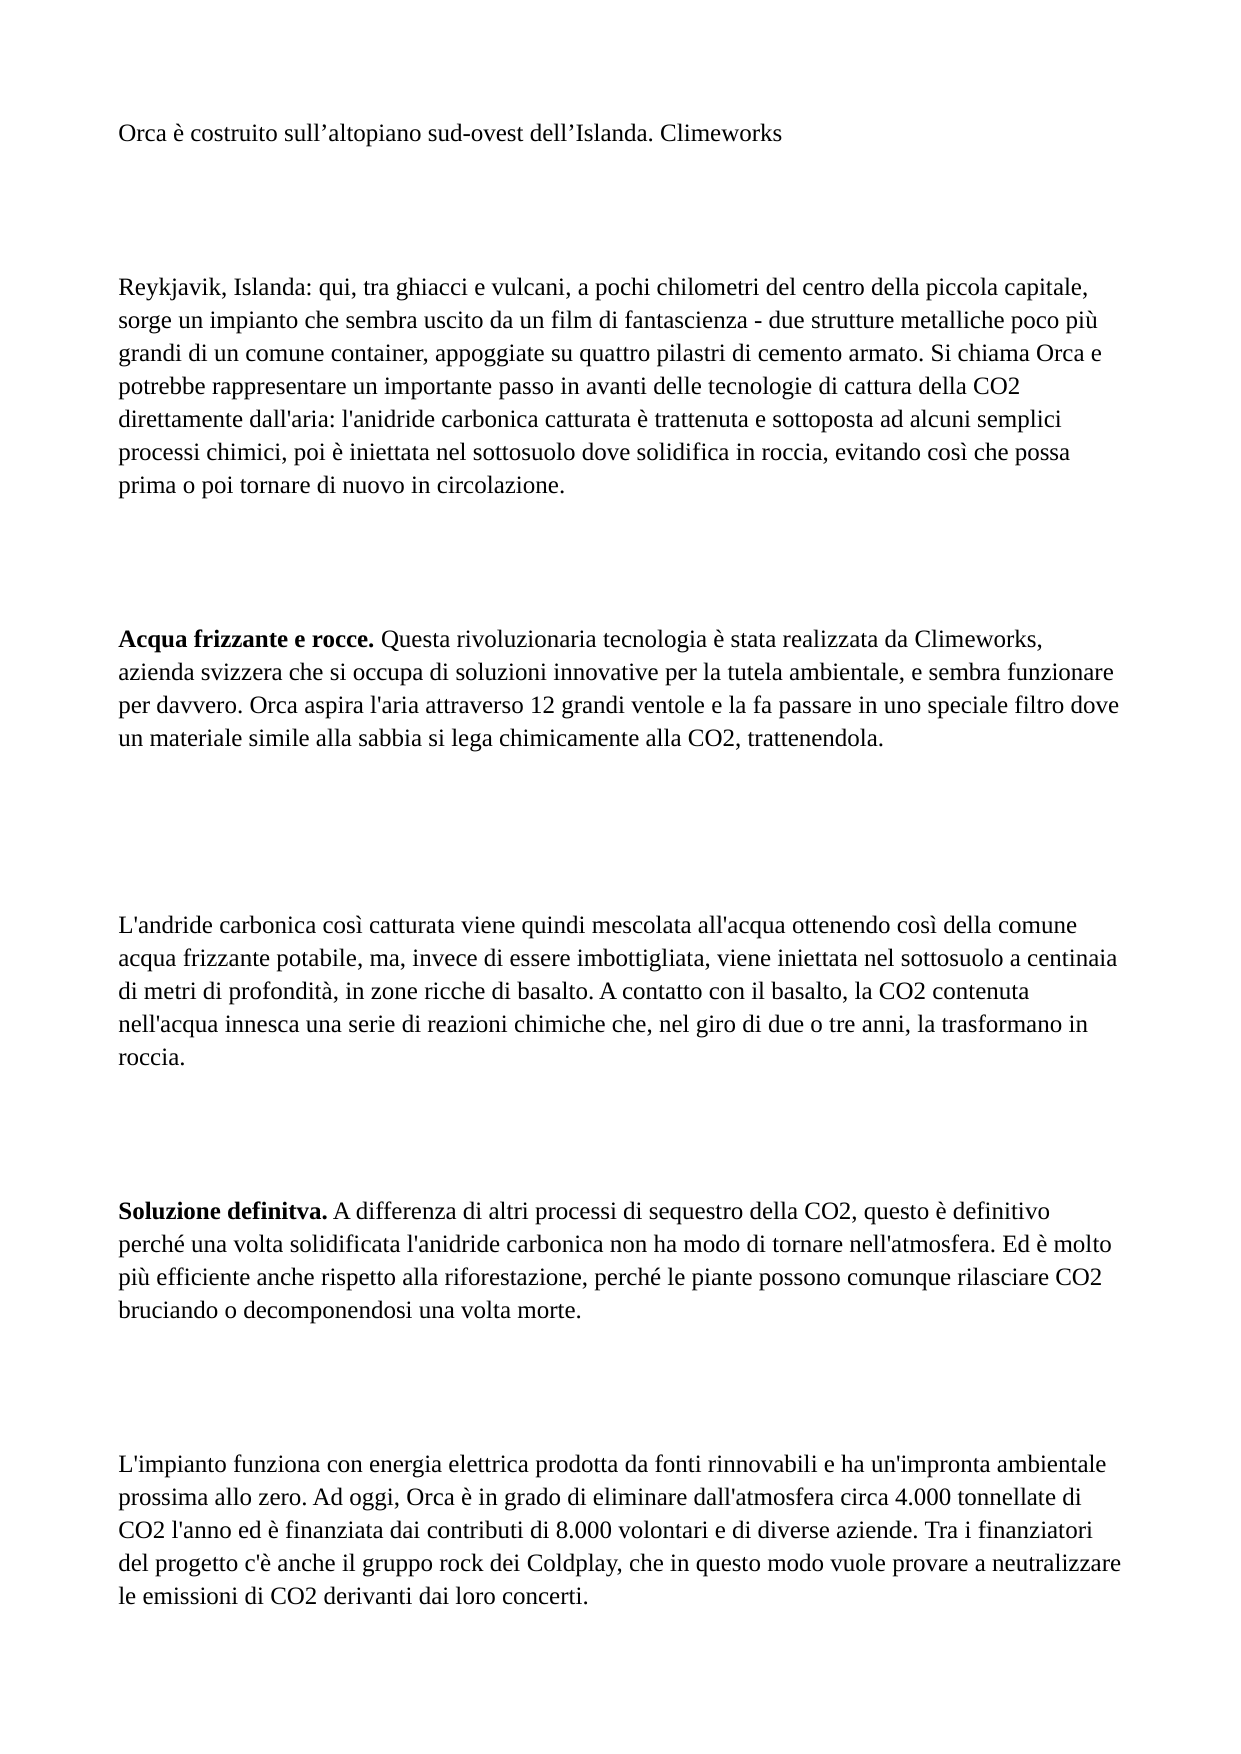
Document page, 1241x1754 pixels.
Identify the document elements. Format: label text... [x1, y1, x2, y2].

text L'impianto funziona con energia elettrica prodotta da fonti rinnovabili e ha un'impronta ambientale prossima allo zero. Ad oggi, Orca è in grado di eliminare dall'atmosfera circa 4.000 tonnellate di CO2 l'anno ed è finanziata dai contributi di 8.000 volontari e di diverse aziende. Tra i finanziatori del progetto c'è anche il gruppo rock dei Coldplay, che in questo modo vuole provare a neutralizzare le emissioni di CO2 derivanti dai loro concerti. [118, 1449, 1122, 1609]
text L'andride carbonica così catturata viene quindi mescolata all'acqua ottenendo così della comune acqua frizzante potabile, ma, invece di essere imbottigliata, viene iniettata nel sottosuolo a centinaia di metri di profondità, in zone ricche di basalto. A contatto con il basalto, la CO2 contenuta nell'acqua innesca una serie di reazioni chimiche che, nel giro di due o tre anni, la trasformano in roccia. [118, 877, 1122, 1071]
text Orca è costruito sull’altopiano sud-ovest dell’Islanda. Climeworks [118, 118, 1122, 147]
text Reykjavik, Islanda: qui, tra ghiacci e vulcani, a pochi chilometri del centro della piccola capitale, sorge un impianto che sembra uscito da un film di fantascienza - due strutture metalliche poco più grandi di un comune container, appoggiate su quattro pilastri di cemento armato. Si chiama Orca e potrebbe rappresentare un importante passo in avanti delle tecnologie di cattura della CO2 direttamente dall'aria: l'anidride carbonica catturata è trattenuta e sottoposta ad alcuni semplici processi chimici, poi è iniettata nel sottosuolo dove solidifica in roccia, evitando così che possa prima o poi tornare di nuovo in circolazione. [118, 272, 1122, 499]
text Soluzione definitva. A differenza di altri processi di sequestro della CO2, questo è definitivo perché una volta solidificata l'anidride carbonica non ha modo di tornare nell'atmosfera. Ed è molto più efficiente anche rispetto alla riforestazione, perché le piante possono comunque rilasciare CO2 bruciando o decomponendosi una volta morte. [118, 1196, 1122, 1324]
text Acqua frizzante e rocce. Questa rivoluzionaria tecnologia è stata realizzata da Climeworks, azienda svizzera che si occupa di soluzioni innovative per la tutela ambientale, e sembra funzionare per davvero. Orca aspira l'aria attraverso 12 grandi ventole e la fa passare in uno speciale filtro dove un materiale simile alla sabbia si lega chimicamente alla CO2, trattenendola. [118, 624, 1122, 752]
